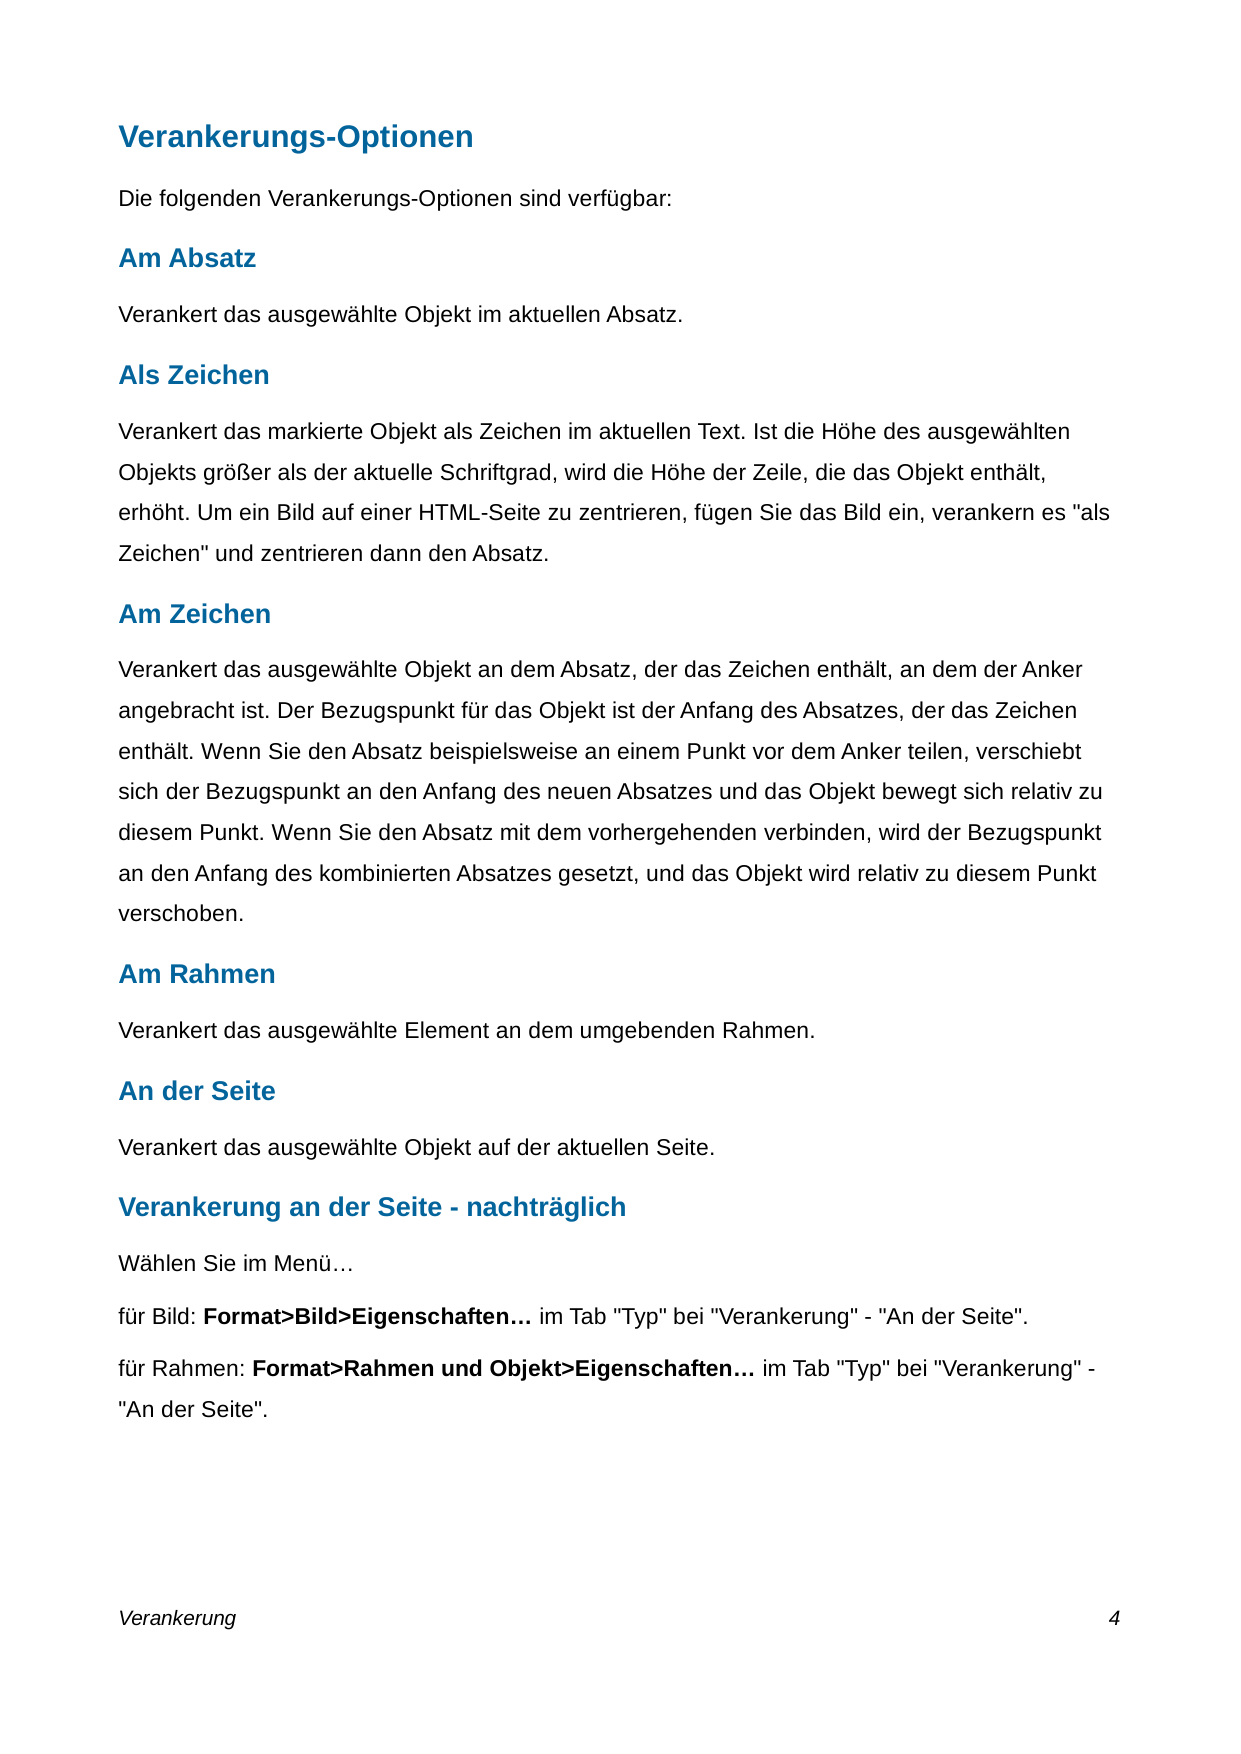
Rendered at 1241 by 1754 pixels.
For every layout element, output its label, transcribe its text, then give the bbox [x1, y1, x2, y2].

text Verankert das ausgewählte Element an dem umgebenden Rahmen. [118, 1016, 1122, 1043]
subtitle Am Rahmen [118, 958, 1122, 989]
subtitle Als Zeichen [118, 359, 1122, 390]
text Verankert das ausgewählte Objekt an dem Absatz, der das Zeichen enthält, an dem der Anker angebracht ist. Der Bezugspunkt für das Objekt ist der Anfang des Absatzes, der das Zeichen enthält. Wenn Sie den Absatz beispielsweise an einem Punkt vor dem Anker teilen, verschiebt sich der Bezugspunkt an den Anfang des neuen Absatzes und das Objekt bewegt sich relativ zu diesem Punkt. Wenn Sie den Absatz mit dem vorhergehenden verbinden, wird der Bezugspunkt an den Anfang des kombinierten Absatzes gesetzt, und das Objekt wird relativ zu diesem Punkt verschoben. [118, 656, 1122, 927]
text Wählen Sie im Menü… [118, 1249, 1122, 1277]
text für Bild: Format>Bild>Eigenschaften… im Tab "Typ" bei "Verankerung" - "An der Seite". [118, 1302, 1122, 1329]
text Verankert das ausgewählte Objekt im aktuellen Absatz. [118, 301, 1122, 328]
text für Rahmen: Format>Rahmen und Objekt>Eigenschaften… im Tab "Typ" bei "Verankerung" - "An der Seite". [118, 1354, 1122, 1422]
subtitle Am Zeichen [118, 597, 1122, 628]
subtitle An der Seite [118, 1074, 1122, 1106]
subtitle Verankerung an der Seite - nachträglich [118, 1191, 1122, 1222]
text Die folgenden Verankerungs-Optionen sind verfügbar: [118, 184, 1122, 211]
text Verankert das ausgewählte Objekt auf der aktuellen Seite. [118, 1133, 1122, 1160]
text Verankert das markierte Objekt als Zeichen im aktuellen Text. Ist die Höhe des ausgewählten Objekts größer als der aktuelle Schriftgrad, wird die Höhe der Zeile, die das Objekt enthält, erhöht. Um ein Bild auf einer HTML-Seite zu zentrieren, fügen Sie das Bild ein, verankern es "als Zeichen" und zentrieren dann den Absatz. [118, 417, 1122, 566]
subtitle Verankerungs-Optionen [118, 118, 1122, 154]
subtitle Am Absatz [118, 242, 1122, 273]
